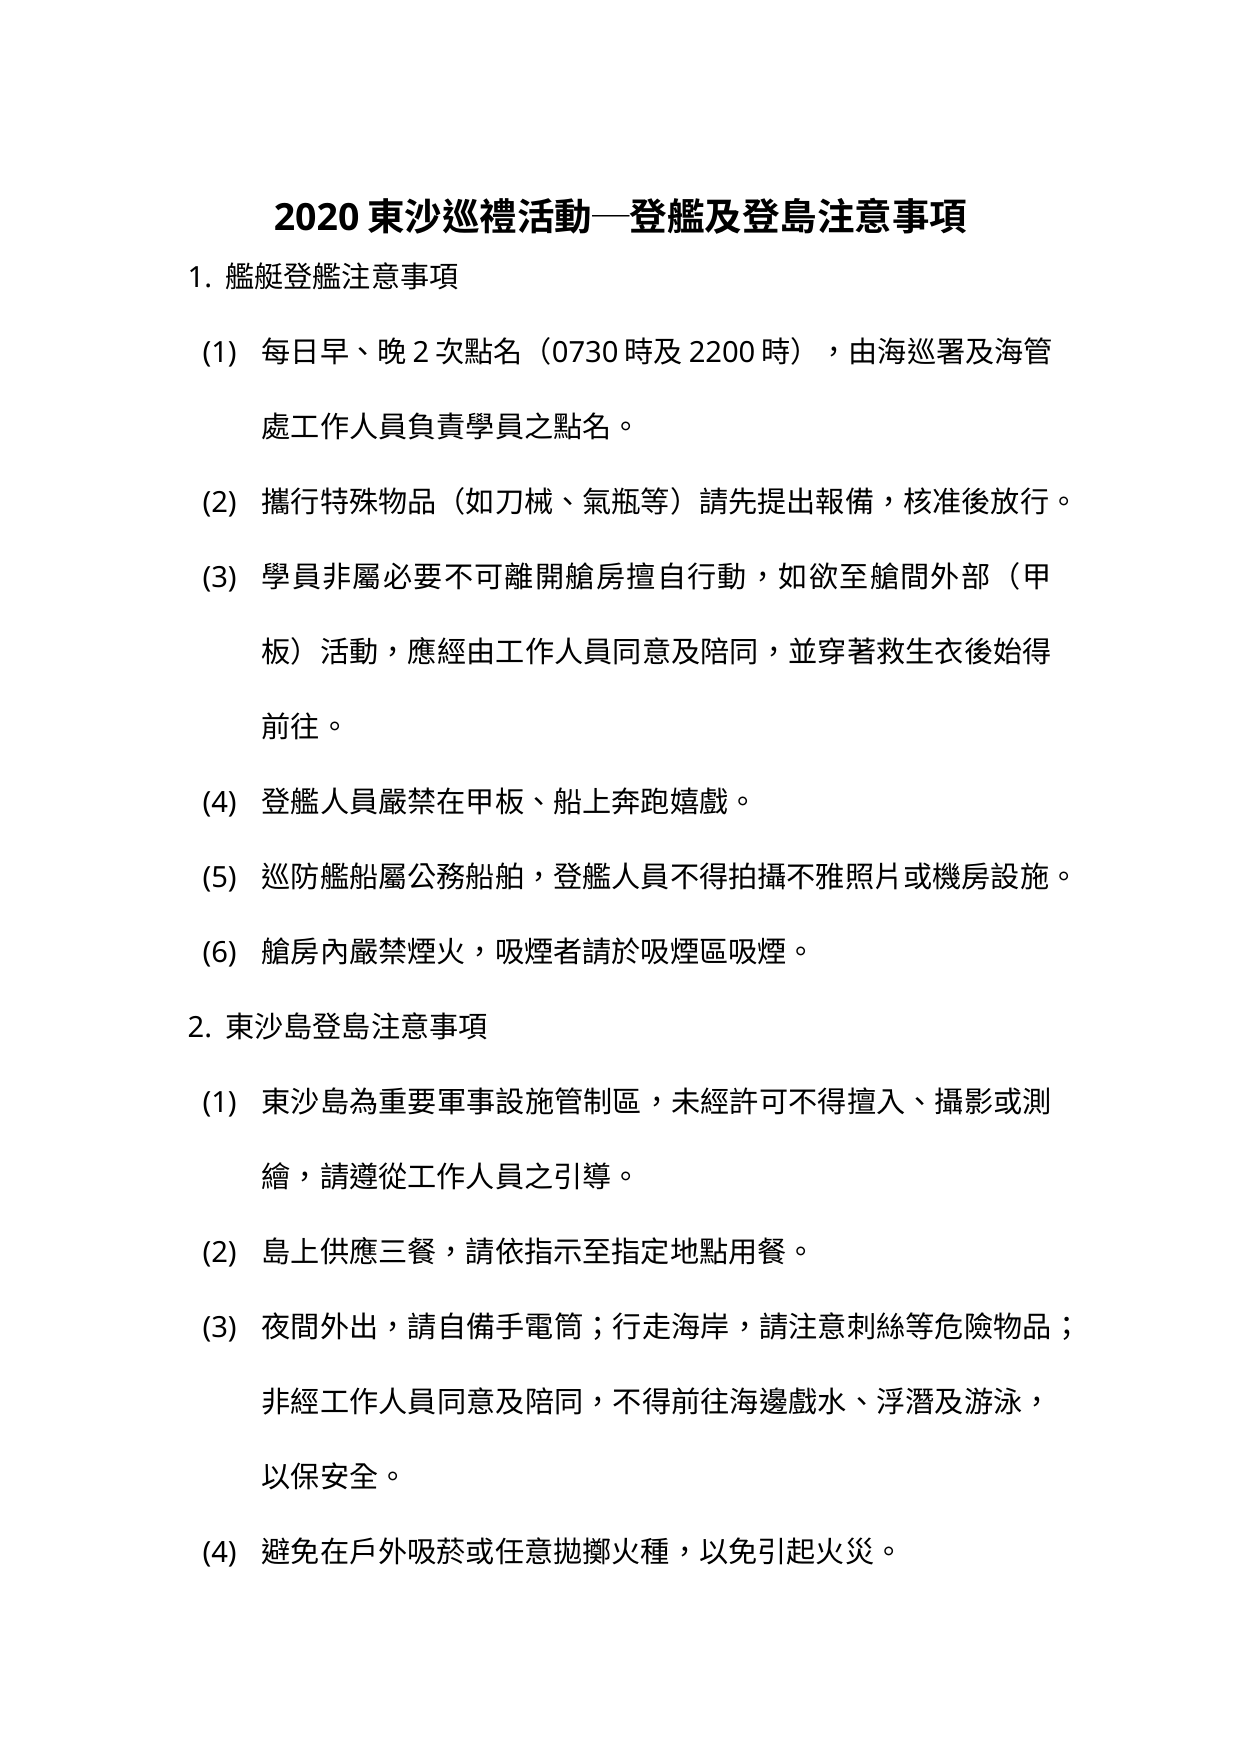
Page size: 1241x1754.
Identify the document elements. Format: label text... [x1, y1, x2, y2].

list 艙房內嚴禁煙火，吸煙者請於吸煙區吸煙。 [202, 912, 1053, 987]
text 2020東沙巡禮活動─登艦及登島注意事項 [187, 202, 1053, 237]
list 學員非屬必要不可離開艙房擅自行動，如欲至艙間外部（甲板）活動，應經由工作人員同意及陪同，並穿著救生衣後始得前往。 [202, 537, 1053, 762]
list 避免在戶外吸菸或任意拋擲火種，以免引起火災。 [202, 1512, 1053, 1587]
list 登艦人員嚴禁在甲板、船上奔跑嬉戲。 [202, 762, 1053, 837]
list 東沙島登島注意事項 [187, 987, 1053, 1062]
list 東沙島為重要軍事設施管制區，未經許可不得擅入、攝影或測繪，請遵從工作人員之引導。 [202, 1062, 1053, 1212]
list 攜行特殊物品（如刀械、氣瓶等）請先提出報備，核准後放行。 [202, 462, 1053, 537]
list 艦艇登艦注意事項 [187, 237, 1053, 312]
list 巡防艦船屬公務船舶，登艦人員不得拍攝不雅照片或機房設施。 [202, 837, 1053, 912]
list 島上供應三餐，請依指示至指定地點用餐。 [202, 1212, 1053, 1287]
list 夜間外出，請自備手電筒；行走海岸，請注意刺絲等危險物品；非經工作人員同意及陪同，不得前往海邊戲水、浮潛及游泳，以保安全。 [202, 1287, 1053, 1512]
list 每日早、晚2次點名（0730時及2200時），由海巡署及海管處工作人員負責學員之點名。 [202, 312, 1053, 462]
